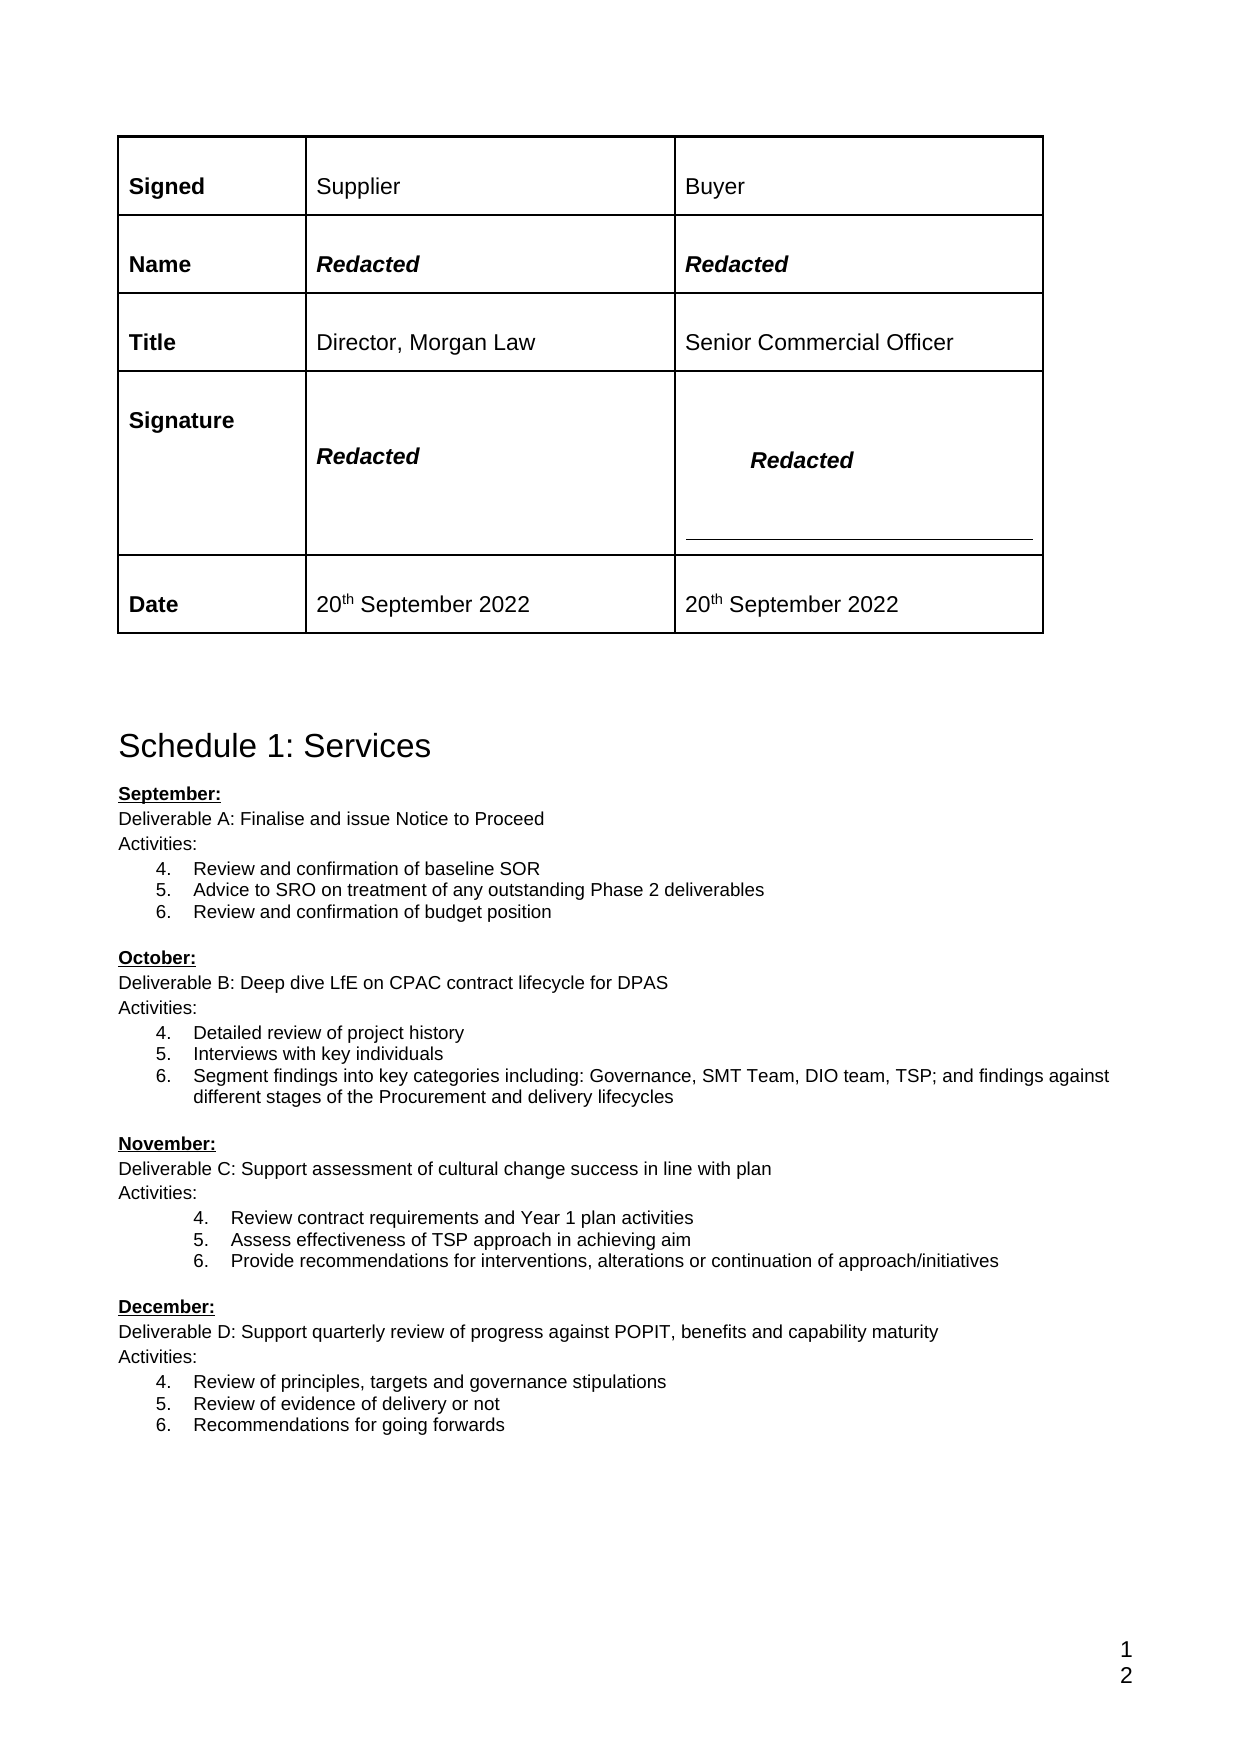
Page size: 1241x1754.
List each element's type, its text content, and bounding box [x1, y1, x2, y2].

subtitle Schedule 1: Services [118, 727, 1122, 765]
list Advice to SRO on treatment of any outstanding Phase 2 deliverables [156, 879, 1122, 901]
table_cell Title [119, 294, 305, 370]
list Assess effectiveness of TSP approach in achieving aim [193, 1228, 1122, 1250]
text Activities: [118, 1346, 1122, 1367]
table_cell Name [119, 216, 305, 292]
table_cell Date [119, 556, 305, 632]
list Segment findings into key categories including: Governance, SMT Team, DIO team, TSP; and findings against different stages of the Procurement and delivery lifecycles [156, 1064, 1122, 1108]
list Recommendations for going forwards [156, 1414, 1122, 1435]
table_cell Redacted [307, 372, 674, 554]
table_cell Redacted [676, 372, 1042, 554]
text Activities: [118, 997, 1122, 1018]
list Review and confirmation of baseline SOR [156, 858, 1122, 879]
text Deliverable B: Deep dive LfE on CPAC contract lifecycle for DPAS [118, 972, 1122, 993]
list Review and confirmation of budget position [156, 901, 1122, 922]
text Deliverable D: Support quarterly review of progress against POPIT, benefits and capability maturity [118, 1321, 1122, 1343]
table_header Supplier [307, 138, 674, 213]
list Detailed review of project history [156, 1021, 1122, 1043]
text Activities: [118, 833, 1122, 854]
table_cell 20th September 2022 [307, 556, 674, 632]
list Provide recommendations for interventions, alterations or continuation of approach/initiatives [193, 1250, 1122, 1272]
table_cell Redacted [307, 216, 674, 292]
text Deliverable C: Support assessment of cultural change success in line with plan [118, 1157, 1122, 1179]
table_header Signed [119, 138, 305, 213]
text September: [118, 783, 1122, 805]
text October: [118, 947, 1122, 969]
text Deliverable A: Finalise and issue Notice to Proceed [118, 808, 1122, 829]
list Interviews with key individuals [156, 1043, 1122, 1064]
table_cell Director, Morgan Law [307, 294, 674, 370]
table_header Buyer [676, 138, 1042, 213]
text November: [118, 1132, 1122, 1154]
text Activities: [118, 1182, 1122, 1204]
list Review contract requirements and Year 1 plan activities [193, 1207, 1122, 1228]
list Review of evidence of delivery or not [156, 1392, 1122, 1414]
list Review of principles, targets and governance stipulations [156, 1371, 1122, 1392]
table_cell Redacted [676, 216, 1042, 292]
table_cell 20th September 2022 [676, 556, 1042, 632]
table_cell Senior Commercial Officer [676, 294, 1042, 370]
table_cell Signature [119, 372, 305, 554]
text December: [118, 1296, 1122, 1318]
